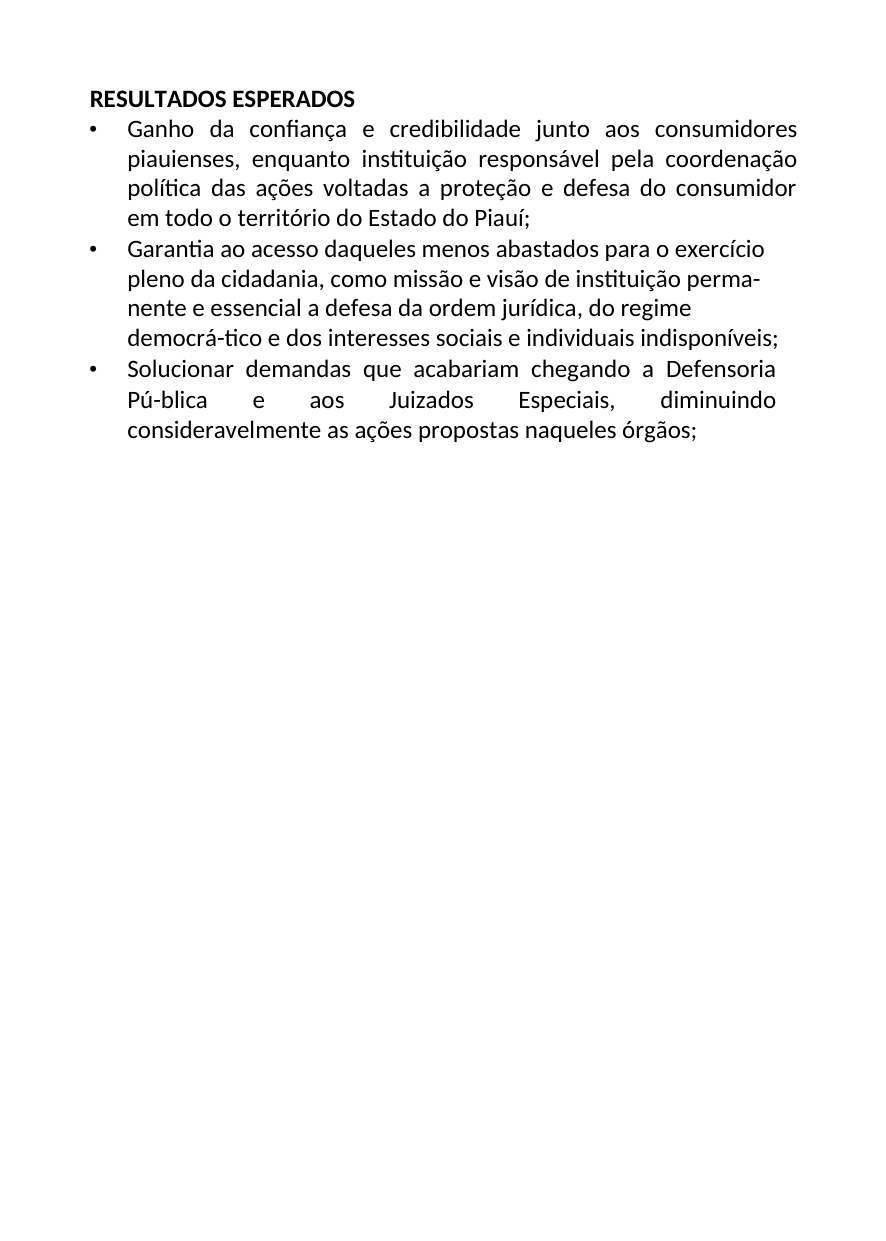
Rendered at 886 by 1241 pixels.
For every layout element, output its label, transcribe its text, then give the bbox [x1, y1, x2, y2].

list Ganho da confiança e credibilidade junto aos consumidores piauienses, enquanto instituição responsável pela coordenação política das ações voltadas a proteção e defesa do consumidor em todo o território do Estado do Piauí; [88, 113, 798, 233]
text RESULTADOS ESPERADOS [89, 83, 798, 113]
list Garantia ao acesso daqueles menos abastados para o exercício pleno da cidadania, como missão e visão de instituição perma-nente e essencial a defesa da ordem jurídica, do regime democrá-tico e dos interesses sociais e individuais indisponíveis; [88, 233, 792, 353]
list Solucionar demandas que acabariam chegando a Defensoria Pú-blica e aos Juizados Especiais, diminuindo consideravelmente as ações propostas naqueles órgãos; [88, 353, 777, 445]
